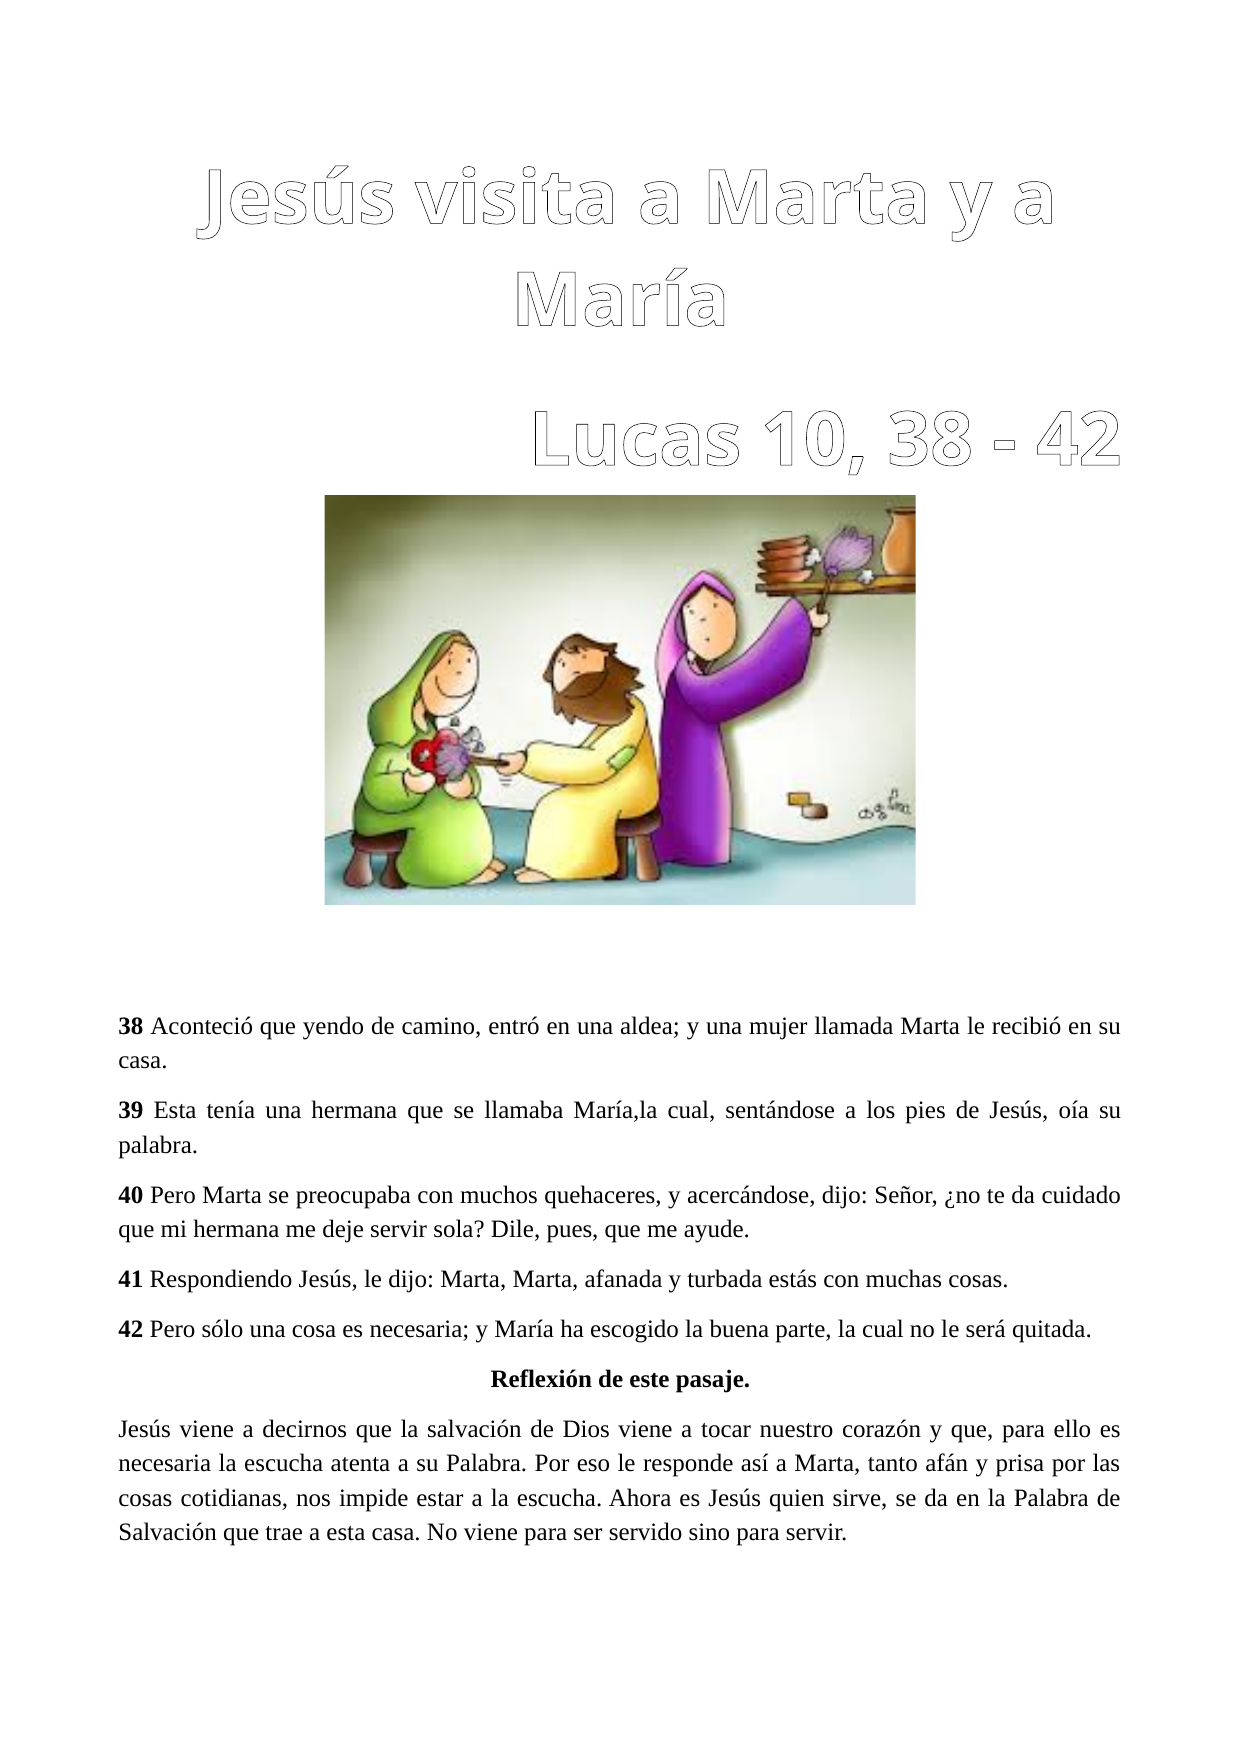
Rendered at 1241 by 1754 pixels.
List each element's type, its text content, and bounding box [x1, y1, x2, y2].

text 40 Pero Marta se preocupaba con muchos quehaceres, y acercándose, dijo: Señor, ¿no te da cuidado que mi hermana me deje servir sola? Dile, pues, que me ayude. [118, 1174, 1122, 1243]
text Reflexión de este pasaje. [118, 1358, 1122, 1393]
text 42 Pero sólo una cosa es necesaria; y María ha escogido la buena parte, la cual no le será quitada. [118, 1308, 1122, 1343]
text 38 Aconteció que yendo de camino, entró en una aldea; y una mujer llamada Marta le recibió en su casa. [118, 1005, 1122, 1074]
text 39 Esta tenía una hermana que se llamaba María,la cual, sentándose a los pies de Jesús, oía su palabra. [118, 1090, 1122, 1158]
title Jesús visita a Marta y a María [118, 143, 1122, 347]
text 41 Respondiendo Jesús, le dijo: Marta, Marta, afanada y turbada estás con muchas cosas. [118, 1258, 1122, 1293]
text Jesús viene a decirnos que la salvación de Dios viene a tocar nuestro corazón y que, para ello es necesaria la escucha atenta a su Palabra. Por eso le responde así a Marta, tanto afán y prisa por las cosas cotidianas, nos impide estar a la escucha. Ahora es Jesús quien sirve, se da en la Palabra de Salvación que trae a esta casa. No viene para ser servido sino para servir. [118, 1408, 1122, 1546]
subtitle Lucas 10, 38 - 42 [118, 385, 1122, 487]
picture [324, 495, 916, 905]
